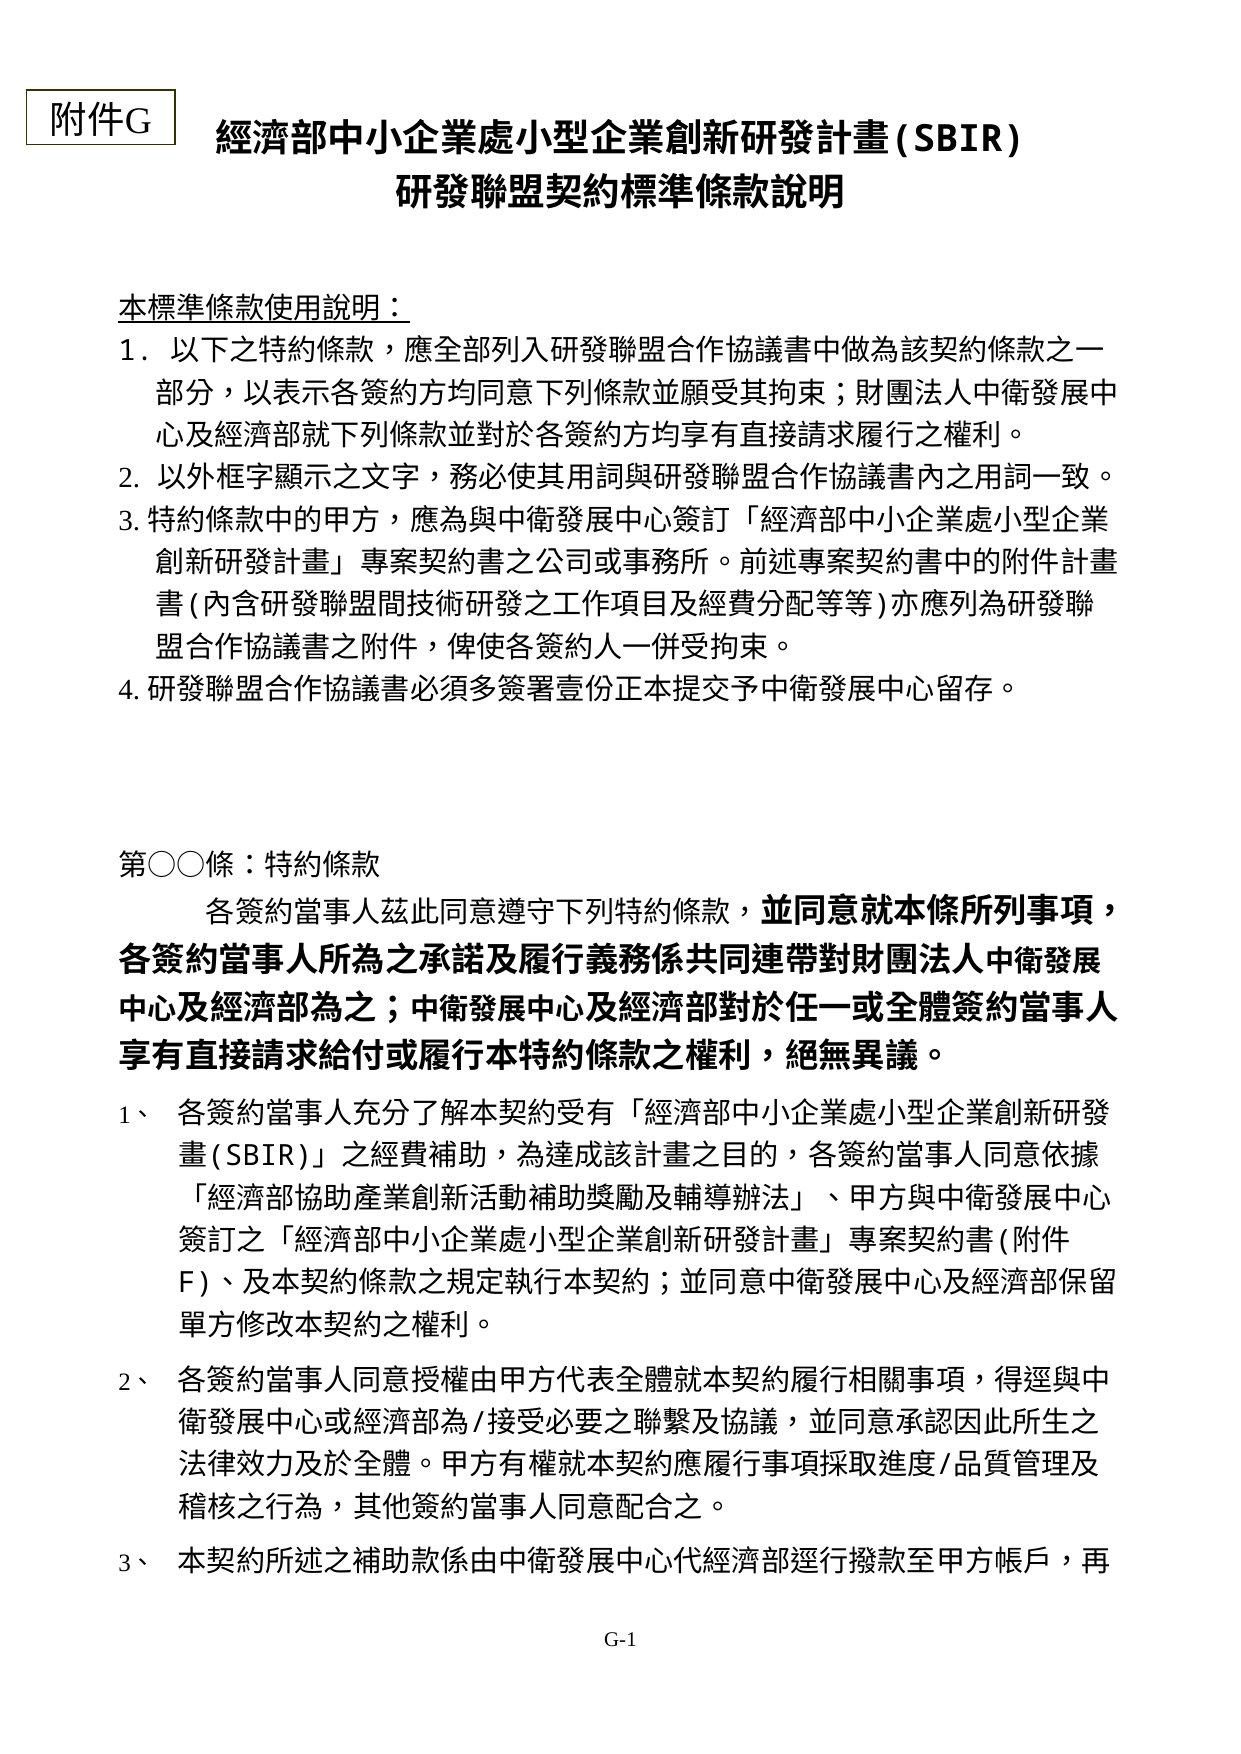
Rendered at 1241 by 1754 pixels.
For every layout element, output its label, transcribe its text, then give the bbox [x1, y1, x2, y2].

text 本標準條款使用說明： [118, 284, 1122, 327]
text 附件G [27, 91, 174, 143]
list 各簽約當事人同意授權由甲方代表全體就本契約履行相關事項，得逕與中衛發展中心或經濟部為/接受必要之聯繫及協議，並同意承認因此所生之法律效力及於全體。甲方有權就本契約應履行事項採取進度/品質管理及稽核之行為，其他簽約當事人同意配合之。 [118, 1356, 1122, 1526]
list 各簽約當事人充分了解本契約受有「經濟部中小企業處小型企業創新研發畫(SBIR)」之經費補助，為達成該計畫之目的，各簽約當事人同意依據「經濟部協助產業創新活動補助獎勵及輔導辦法」、甲方與中衛發展中心簽訂之「經濟部中小企業處小型企業創新研發計畫」專案契約書(附件F)、及本契約條款之規定執行本契約；並同意中衛發展中心及經濟部保留單方修改本契約之權利。 [118, 1089, 1122, 1344]
text 3. 特約條款中的甲方，應為與中衛發展中心簽訂「經濟部中小企業處小型企業創新研發計畫」專案契約書之公司或事務所。前述專案契約書中的附件計畫書(內含研發聯盟間技術研發之工作項目及經費分配等等)亦應列為研發聯盟合作協議書之附件，俾使各簽約人一併受拘束。 [118, 496, 1122, 665]
text 各簽約當事人茲此同意遵守下列特約條款，並同意就本條所列事項，各簽約當事人所為之承諾及履行義務係共同連帶對財團法人中衛發展中心及經濟部為之；中衛發展中心及經濟部對於任一或全體簽約當事人享有直接請求給付或履行本特約條款之權利，絕無異議。 [118, 884, 1122, 1077]
text 2. 以外框字顯示之文字，務必使其用詞與研發聯盟合作協議書內之用詞一致。 [118, 454, 1122, 496]
text 研發聯盟契約標準條款說明 [118, 162, 1122, 216]
text 1. 以下之特約條款，應全部列入研發聯盟合作協議書中做為該契約條款之一部分，以表示各簽約方均同意下列條款並願受其拘束；財團法人中衛發展中心及經濟部就下列條款並對於各簽約方均享有直接請求履行之權利。 [118, 327, 1122, 454]
text 4. 研發聯盟合作協議書必須多簽署壹份正本提交予中衛發展中心留存。 [118, 665, 1122, 708]
list 本契約所述之補助款係由中衛發展中心代經濟部逕行撥款至甲方帳戶，再由甲方依專案契約(附件F)及相關規定轉撥予本契約之其他當事人。各簽約當事人每月提領支用專戶款項之標準，應由中衛發展中心依個案各別判斷。前述轉撥之補助款應專戶儲存，並單獨設帳管理；非經中衛發展中心同意不得另存入其他帳戶，亦不得將非補助款之款項存入專戶內。專戶存儲之利息收入均歸經濟部所有，各簽約當事人應於本計畫結束時結清帳戶，並悉數提領交甲方繳回經濟部。 [118, 1538, 1122, 1580]
text 第○○條：特約條款 [118, 842, 1122, 884]
text 經濟部中小企業處小型企業創新研發計畫(SBIR) [118, 108, 1122, 162]
